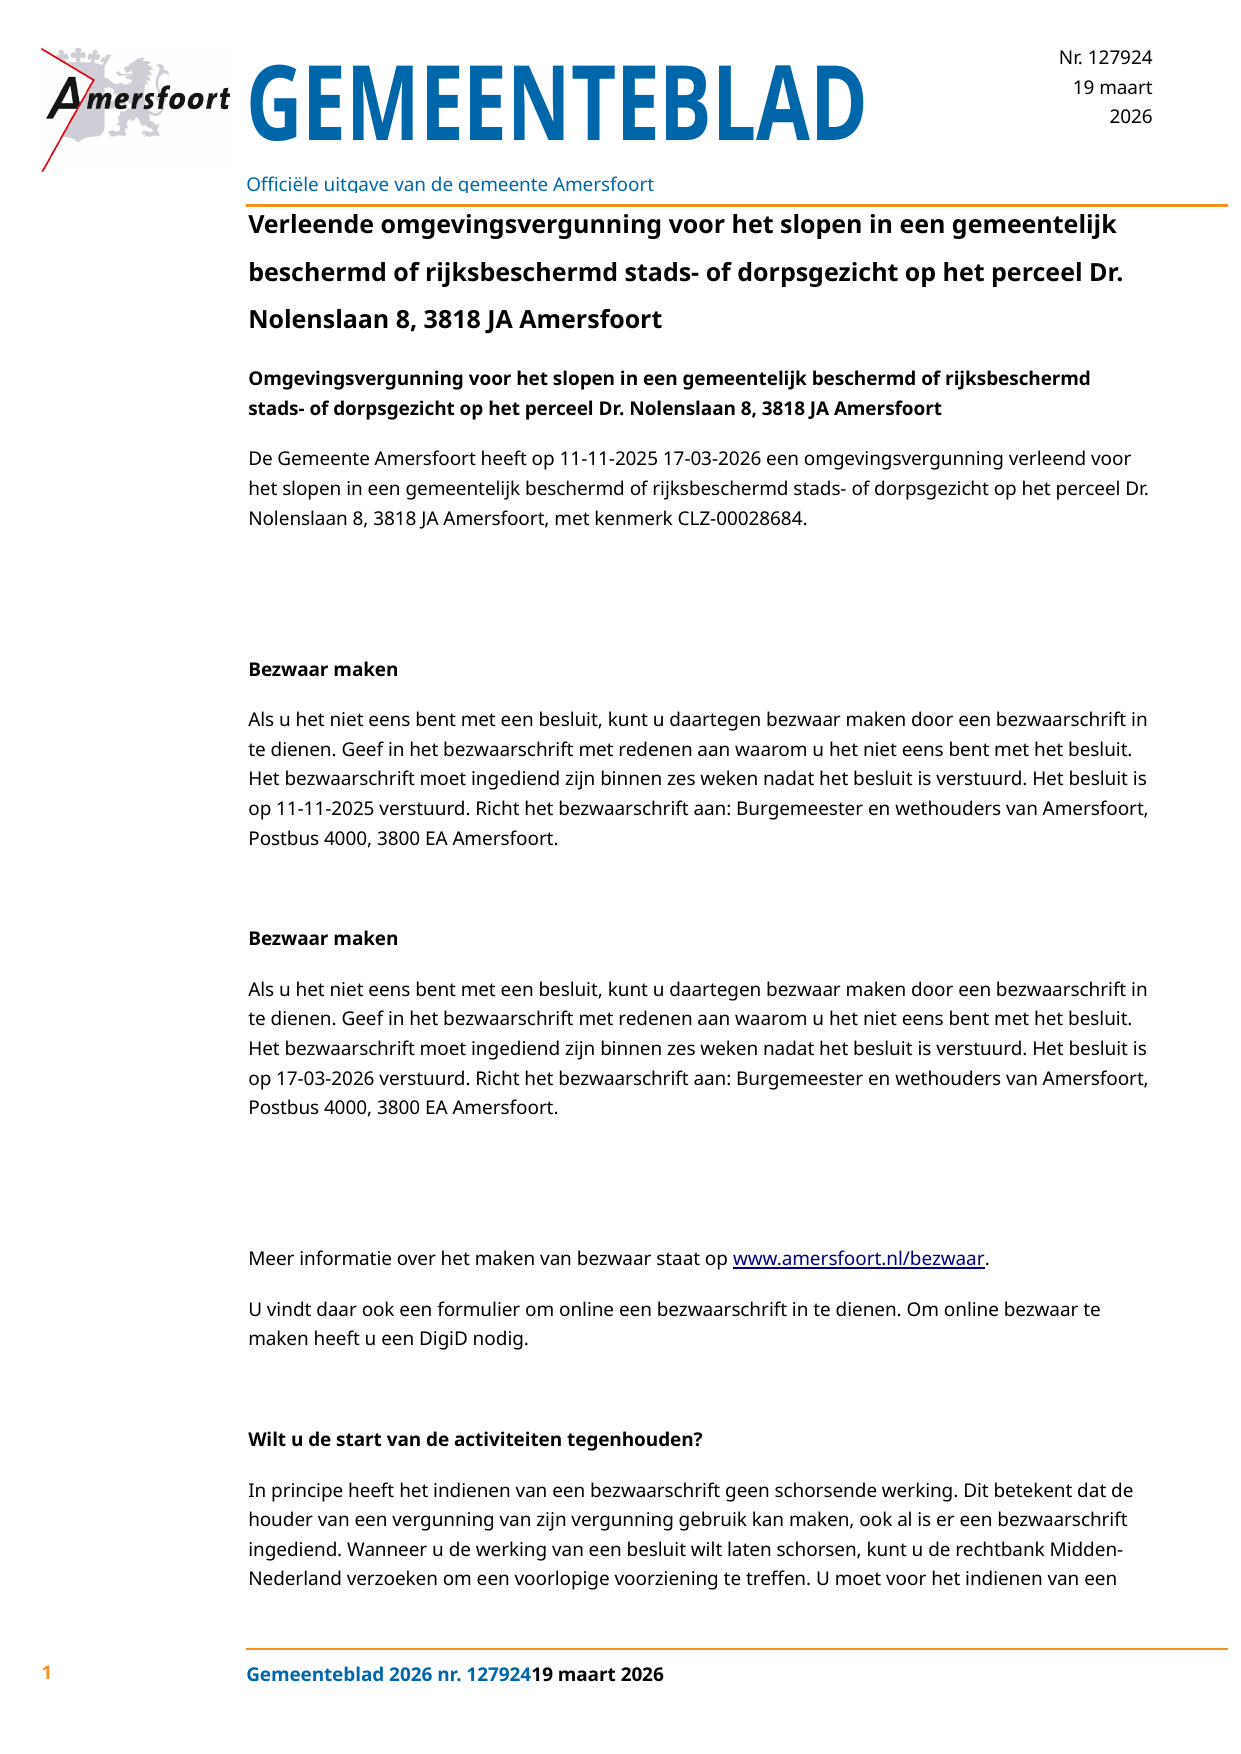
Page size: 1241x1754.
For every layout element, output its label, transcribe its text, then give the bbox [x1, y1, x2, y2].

text De Gemeente Amersfoort heeft op 11-11-2025 17-03-2026 een omgevingsvergunning verleend voor het slopen in een gemeentelijk beschermd of rijksbeschermd stads- of dorpsgezicht op het perceel Dr. Nolenslaan 8, 3818 JA Amersfoort, met kenmerk CLZ-00028684. [248, 446, 1152, 530]
text U vindt daar ook een formulier om online een bezwaarschrift in te dienen. Om online bezwaar te maken heeft u een DigiD nodig. [248, 1296, 1152, 1351]
picture [41, 47, 231, 172]
text Wilt u de start van de activiteiten tegenhouden? [248, 1426, 1152, 1452]
text Meer informatie over het maken van bezwaar staat op www.amersfoort.nl/bezwaar. [248, 1246, 1152, 1271]
text In principe heeft het indienen van een bezwaarschrift geen schorsende werking. Dit betekent dat de houder van een vergunning van zijn vergunning gebruik kan maken, ook al is er een bezwaarschrift ingediend. Wanneer u de werking van een besluit wilt laten schorsen, kunt u de rechtbank Midden-Nederland verzoeken om een voorlopige voorziening te treffen. U moet voor het indienen van een [248, 1477, 1152, 1591]
text Als u het niet eens bent met een besluit, kunt u daartegen bezwaar maken door een bezwaarschrift in te dienen. Geef in het bezwaarschrift met redenen aan waarom u het niet eens bent met het besluit. Het bezwaarschrift moet ingediend zijn binnen zes weken nadat het besluit is verstuurd. Het besluit is op 11-11-2025 verstuurd. Richt het bezwaarschrift aan: Burgemeester en wethouders van Amersfoort, Postbus 4000, 3800 EA Amersfoort. [248, 706, 1152, 850]
text Als u het niet eens bent met een besluit, kunt u daartegen bezwaar maken door een bezwaarschrift in te dienen. Geef in het bezwaarschrift met redenen aan waarom u het niet eens bent met het besluit. Het bezwaarschrift moet ingediend zijn binnen zes weken nadat het besluit is verstuurd. Het besluit is op 17-03-2026 verstuurd. Richt het bezwaarschrift aan: Burgemeester en wethouders van Amersfoort, Postbus 4000, 3800 EA Amersfoort. [248, 976, 1152, 1120]
text Verleende omgevingsvergunning voor het slopen in een gemeentelijk beschermd of rijksbeschermd stads- of dorpsgezicht op het perceel Dr. Nolenslaan 8, 3818 JA Amersfoort [248, 207, 1152, 336]
text Bezwaar maken [248, 926, 1152, 951]
text Omgevingsvergunning voor het slopen in een gemeentelijk beschermd of rijksbeschermd stads- of dorpsgezicht op het perceel Dr. Nolenslaan 8, 3818 JA Amersfoort [248, 366, 1152, 421]
text Bezwaar maken [248, 656, 1152, 682]
